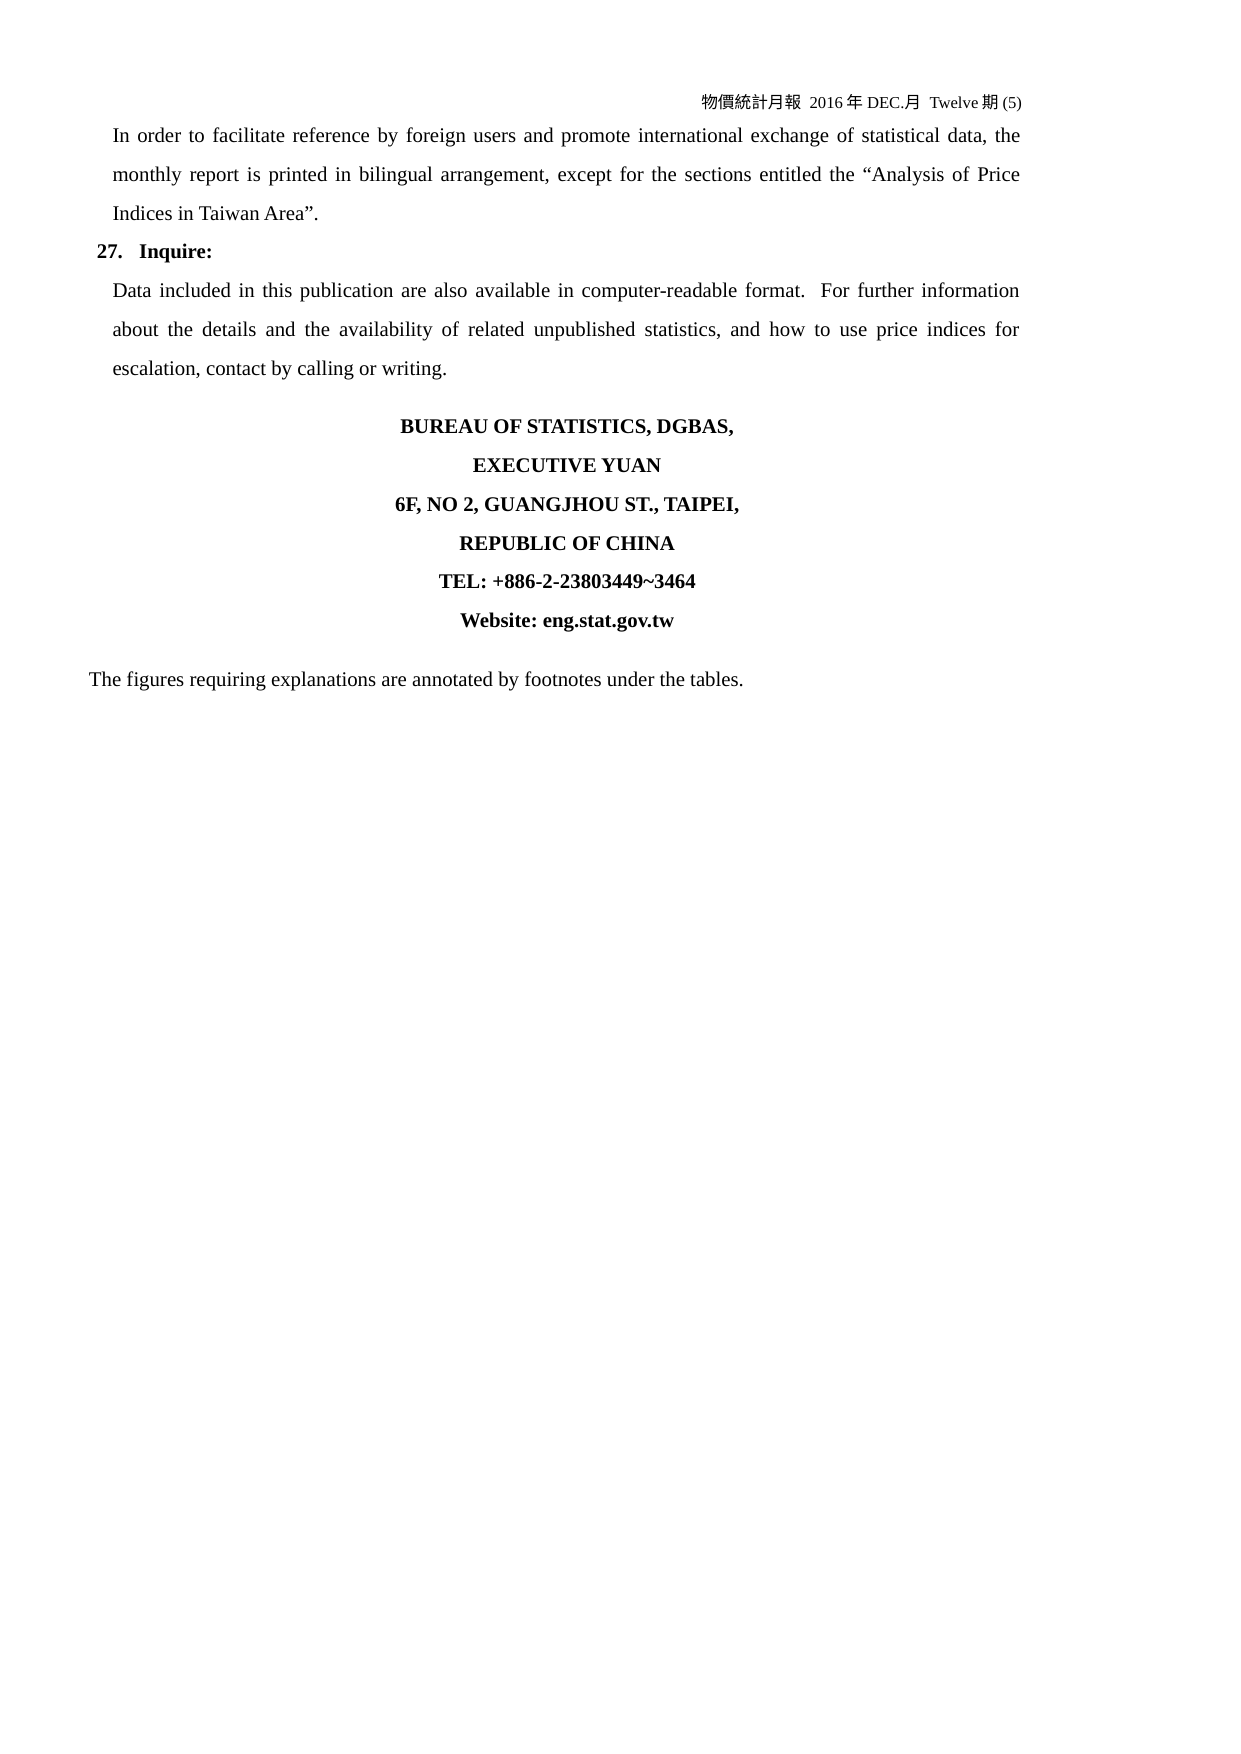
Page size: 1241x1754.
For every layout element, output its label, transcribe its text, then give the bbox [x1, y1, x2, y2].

text BUREAU OF STATISTICS, DGBAS, [112, 407, 1022, 446]
text In order to facilitate reference by foreign users and promote international exchange of statistical data, the monthly report is printed in bilingual arrangement, except for the sections entitled the “Analysis of Price Indices in Taiwan Area”. [112, 116, 1022, 232]
text TEL: +886-2-23803449~3464 [112, 563, 1022, 601]
text REPUBLIC OF CHINA [112, 524, 1022, 563]
list Inquire: [97, 232, 1022, 271]
text EXECUTIVE YUAN [112, 446, 1022, 485]
text The figures requiring explanations are annotated by footnotes under the tables. [89, 660, 1022, 698]
text 6F, NO 2, GUANGJHOU ST., TAIPEI, [112, 485, 1022, 524]
text Website: eng.stat.gov.tw [112, 601, 1022, 640]
text Data included in this publication are also available in computer-readable format. For further information about the details and the availability of related unpublished statistics, and how to use price indices for escalation, contact by calling or writing. [112, 271, 1022, 388]
